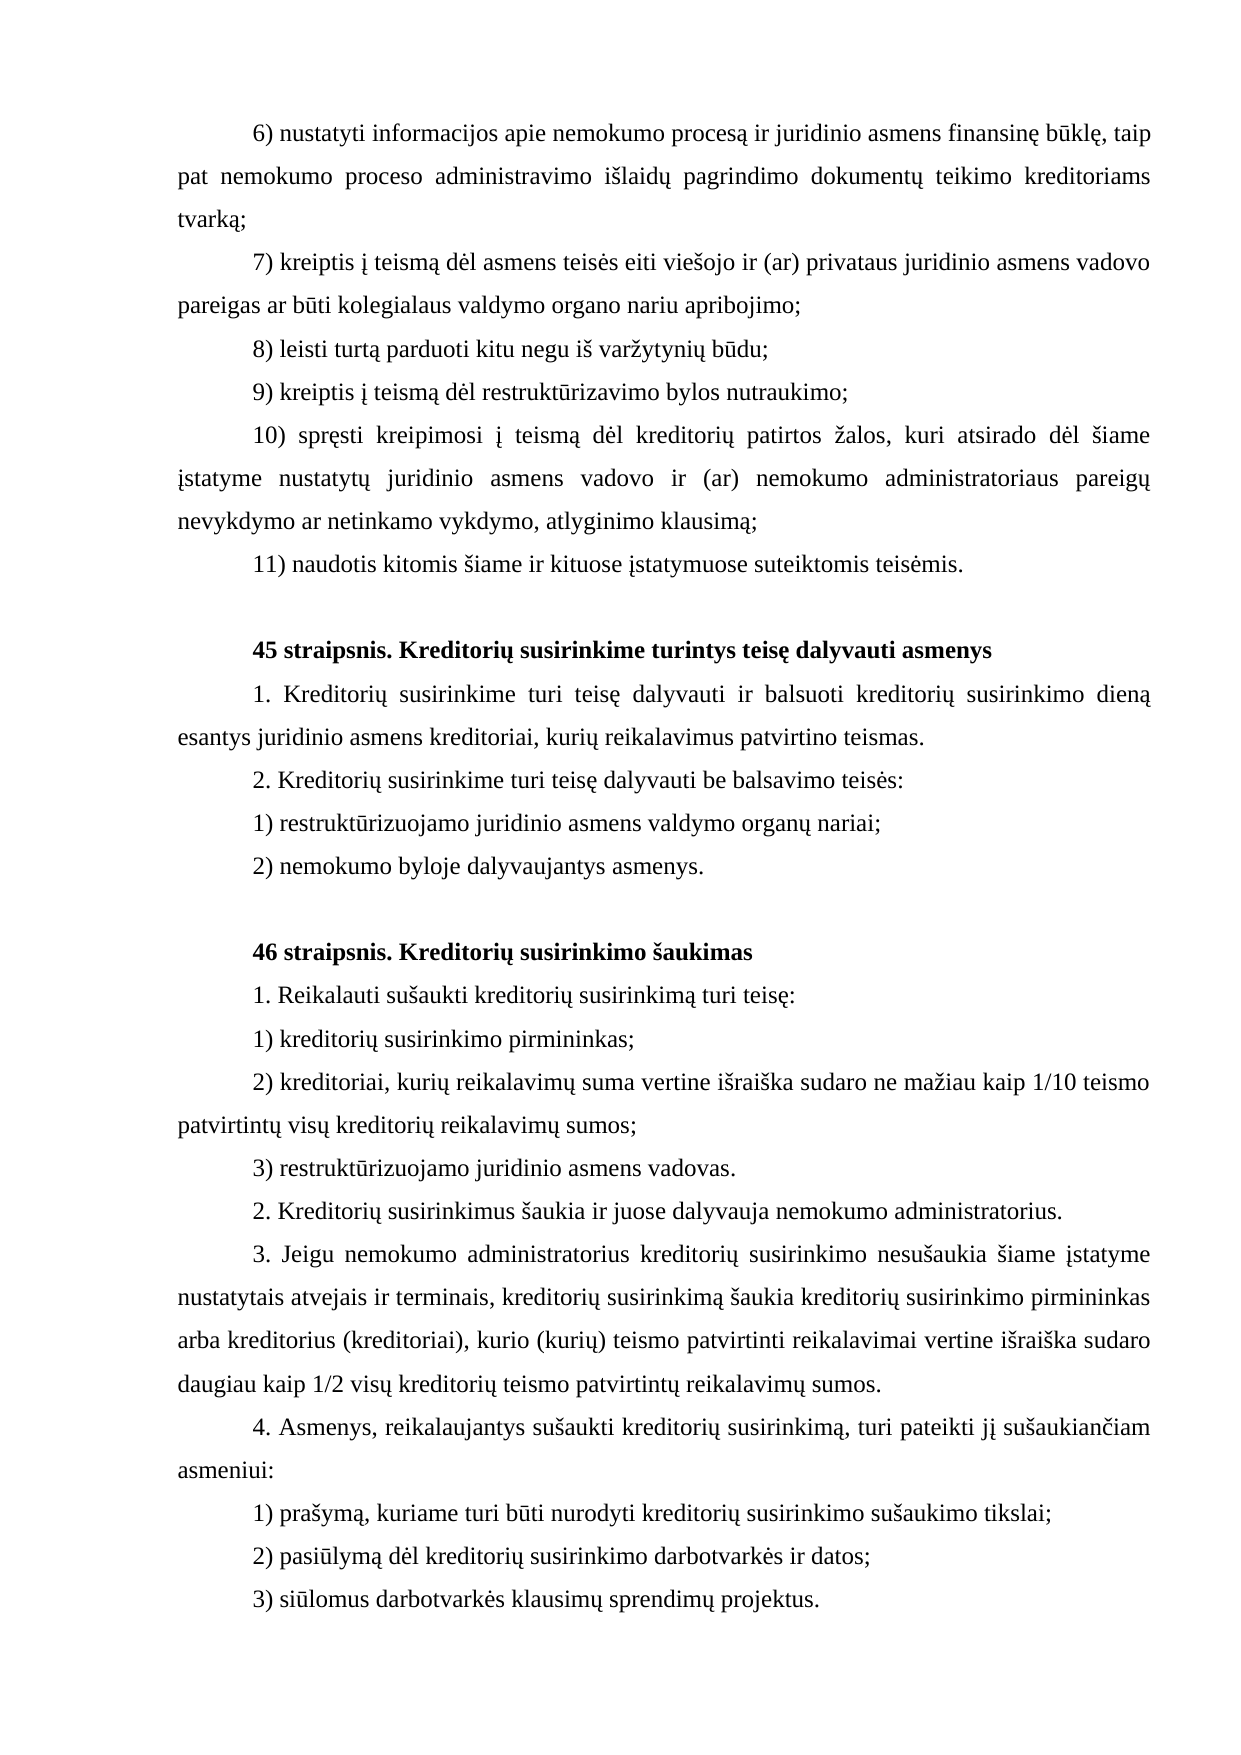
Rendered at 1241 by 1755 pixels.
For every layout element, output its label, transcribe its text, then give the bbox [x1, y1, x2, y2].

text 2) kreditoriai, kurių reikalavimų suma vertine išraiška sudaro ne mažiau kaip 1/10 teismo patvirtintų visų kreditorių reikalavimų sumos; [177, 1067, 1152, 1139]
text 11) naudotis kitomis šiame ir kituose įstatymuose suteiktomis teisėmis. [177, 549, 1152, 578]
text 6) nustatyti informacijos apie nemokumo procesą ir juridinio asmens finansinę būklę, taip pat nemokumo proceso administravimo išlaidų pagrindimo dokumentų teikimo kreditoriams tvarką; [177, 118, 1152, 233]
text 2. Kreditorių susirinkime turi teisę dalyvauti be balsavimo teisės: [177, 765, 1152, 794]
text 7) kreiptis į teismą dėl asmens teisės eiti viešojo ir (ar) privataus juridinio asmens vadovo pareigas ar būti kolegialaus valdymo organo nariu apribojimo; [177, 247, 1152, 319]
text 1) restruktūrizuojamo juridinio asmens valdymo organų nariai; [177, 808, 1152, 837]
text 1. Kreditorių susirinkime turi teisę dalyvauti ir balsuoti kreditorių susirinkimo dieną esantys juridinio asmens kreditoriai, kurių reikalavimus patvirtino teismas. [177, 679, 1152, 751]
text 9) kreiptis į teismą dėl restruktūrizavimo bylos nutraukimo; [177, 377, 1152, 406]
text 2) nemokumo byloje dalyvaujantys asmenys. [177, 851, 1152, 880]
text 45 straipsnis. Kreditorių susirinkime turintys teisę dalyvauti asmenys [177, 636, 1152, 664]
text 2) pasiūlymą dėl kreditorių susirinkimo darbotvarkės ir datos; [177, 1541, 1152, 1570]
text 1. Reikalauti sušaukti kreditorių susirinkimą turi teisę: [177, 981, 1152, 1009]
text 3) siūlomus darbotvarkės klausimų sprendimų projektus. [177, 1584, 1152, 1613]
text 3. Jeigu nemokumo administratorius kreditorių susirinkimo nesušaukia šiame įstatyme nustatytais atvejais ir terminais, kreditorių susirinkimą šaukia kreditorių susirinkimo pirmininkas arba kreditorius (kreditoriai), kurio (kurių) teismo patvirtinti reikalavimai vertine išraiška sudaro daugiau kaip 1/2 visų kreditorių teismo patvirtintų reikalavimų sumos. [177, 1239, 1152, 1397]
text 46 straipsnis. Kreditorių susirinkimo šaukimas [177, 937, 1152, 966]
text 10) spręsti kreipimosi į teismą dėl kreditorių patirtos žalos, kuri atsirado dėl šiame įstatyme nustatytų juridinio asmens vadovo ir (ar) nemokumo administratoriaus pareigų nevykdymo ar netinkamo vykdymo, atlyginimo klausimą; [177, 420, 1152, 535]
text 1) kreditorių susirinkimo pirmininkas; [177, 1024, 1152, 1052]
text 8) leisti turtą parduoti kitu negu iš varžytynių būdu; [177, 334, 1152, 362]
text 3) restruktūrizuojamo juridinio asmens vadovas. [177, 1153, 1152, 1182]
text 4. Asmenys, reikalaujantys sušaukti kreditorių susirinkimą, turi pateikti jį sušaukiančiam asmeniui: [177, 1412, 1152, 1484]
text 1) prašymą, kuriame turi būti nurodyti kreditorių susirinkimo sušaukimo tikslai; [177, 1498, 1152, 1527]
text 2. Kreditorių susirinkimus šaukia ir juose dalyvauja nemokumo administratorius. [177, 1196, 1152, 1225]
